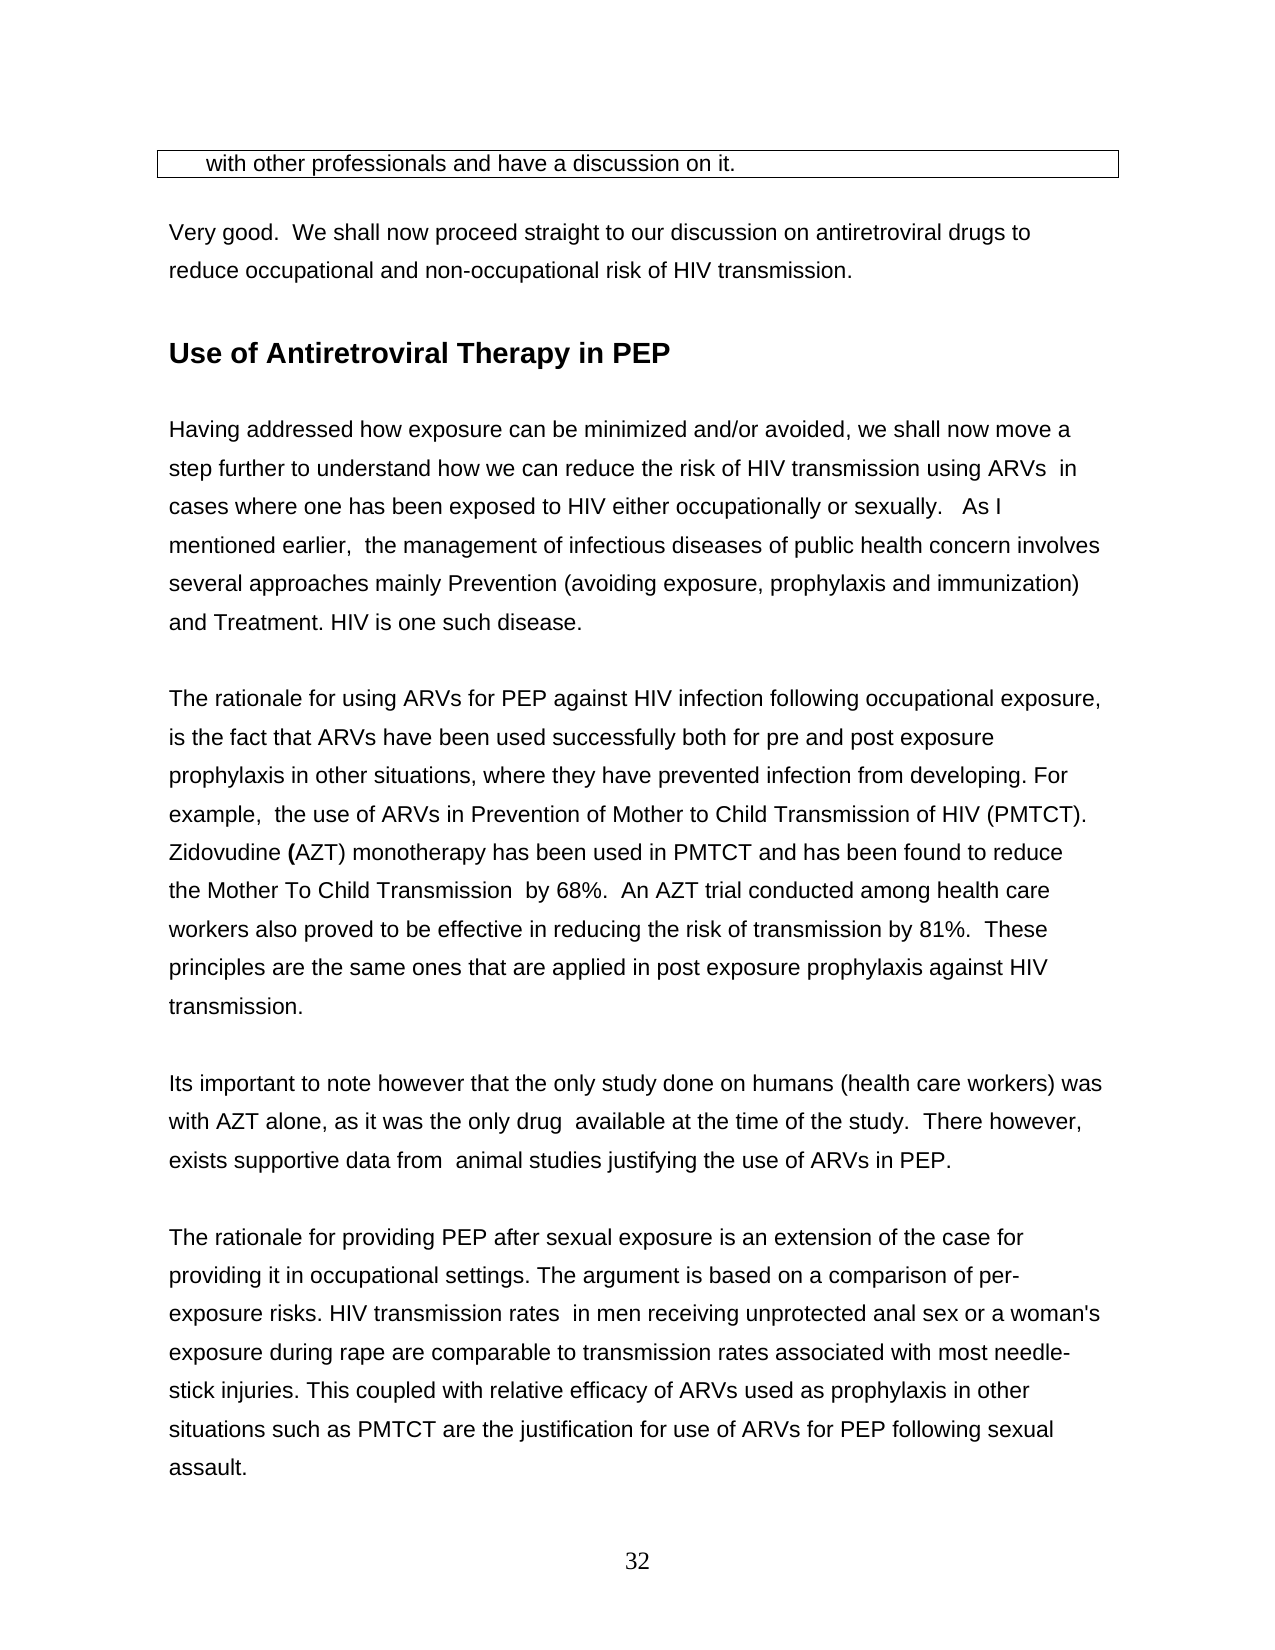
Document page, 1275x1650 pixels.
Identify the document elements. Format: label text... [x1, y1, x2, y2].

text The rationale for using ARVs for PEP against HIV infection following occupational exposure, is the fact that ARVs have been used successfully both for pre and post exposure prophylaxis in other situations, where they have prevented infection from developing. For example, the use of ARVs in Prevention of Mother to Child Transmission of HIV (PMTCT). Zidovudine (AZT) monotherapy has been used in PMTCT and has been found to reduce the Mother To Child Transmission by 68%. An AZT trial conducted among health care workers also proved to be effective in reducing the risk of transmission by 81%. These principles are the same ones that are applied in post exposure prophylaxis against HIV transmission. [169, 686, 1106, 1019]
text The rationale for providing PEP after sexual exposure is an extension of the case for providing it in occupational settings. The argument is based on a comparison of per-exposure risks. HIV transmission rates in men receiving unprotected anal sex or a woman's exposure during rape are comparable to transmission rates associated with most needle-stick injuries. This coupled with relative efficacy of ARVs used as prophylaxis in other situations such as PMTCT are the justification for use of ARVs for PEP following sexual assault. [169, 1224, 1106, 1480]
table_header with other professionals and have a discussion on it. [158, 151, 1118, 177]
text Having addressed how exposure can be minimized and/or avoided, we shall now move a step further to understand how we can reduce the risk of HIV transmission using ARVs in cases where one has been exposed to HIV either occupationally or sexually. As I mentioned earlier, the management of infectious diseases of public health concern involves several approaches mainly Prevention (avoiding exposure, prophylaxis and immunization) and Treatment. HIV is one such disease. [169, 417, 1106, 635]
text Its important to note however that the only study done on humans (health care workers) was with AZT alone, as it was the only drug available at the time of the study. There however, exists supportive data from animal studies justifying the use of ARVs in PEP. [169, 1070, 1106, 1173]
text Very good. We shall now proceed straight to our discussion on antiretroviral drugs to reduce occupational and non-occupational risk of HIV transmission. [169, 219, 1106, 283]
subtitle Use of Antiretroviral Therapy in PEP [169, 337, 1106, 369]
